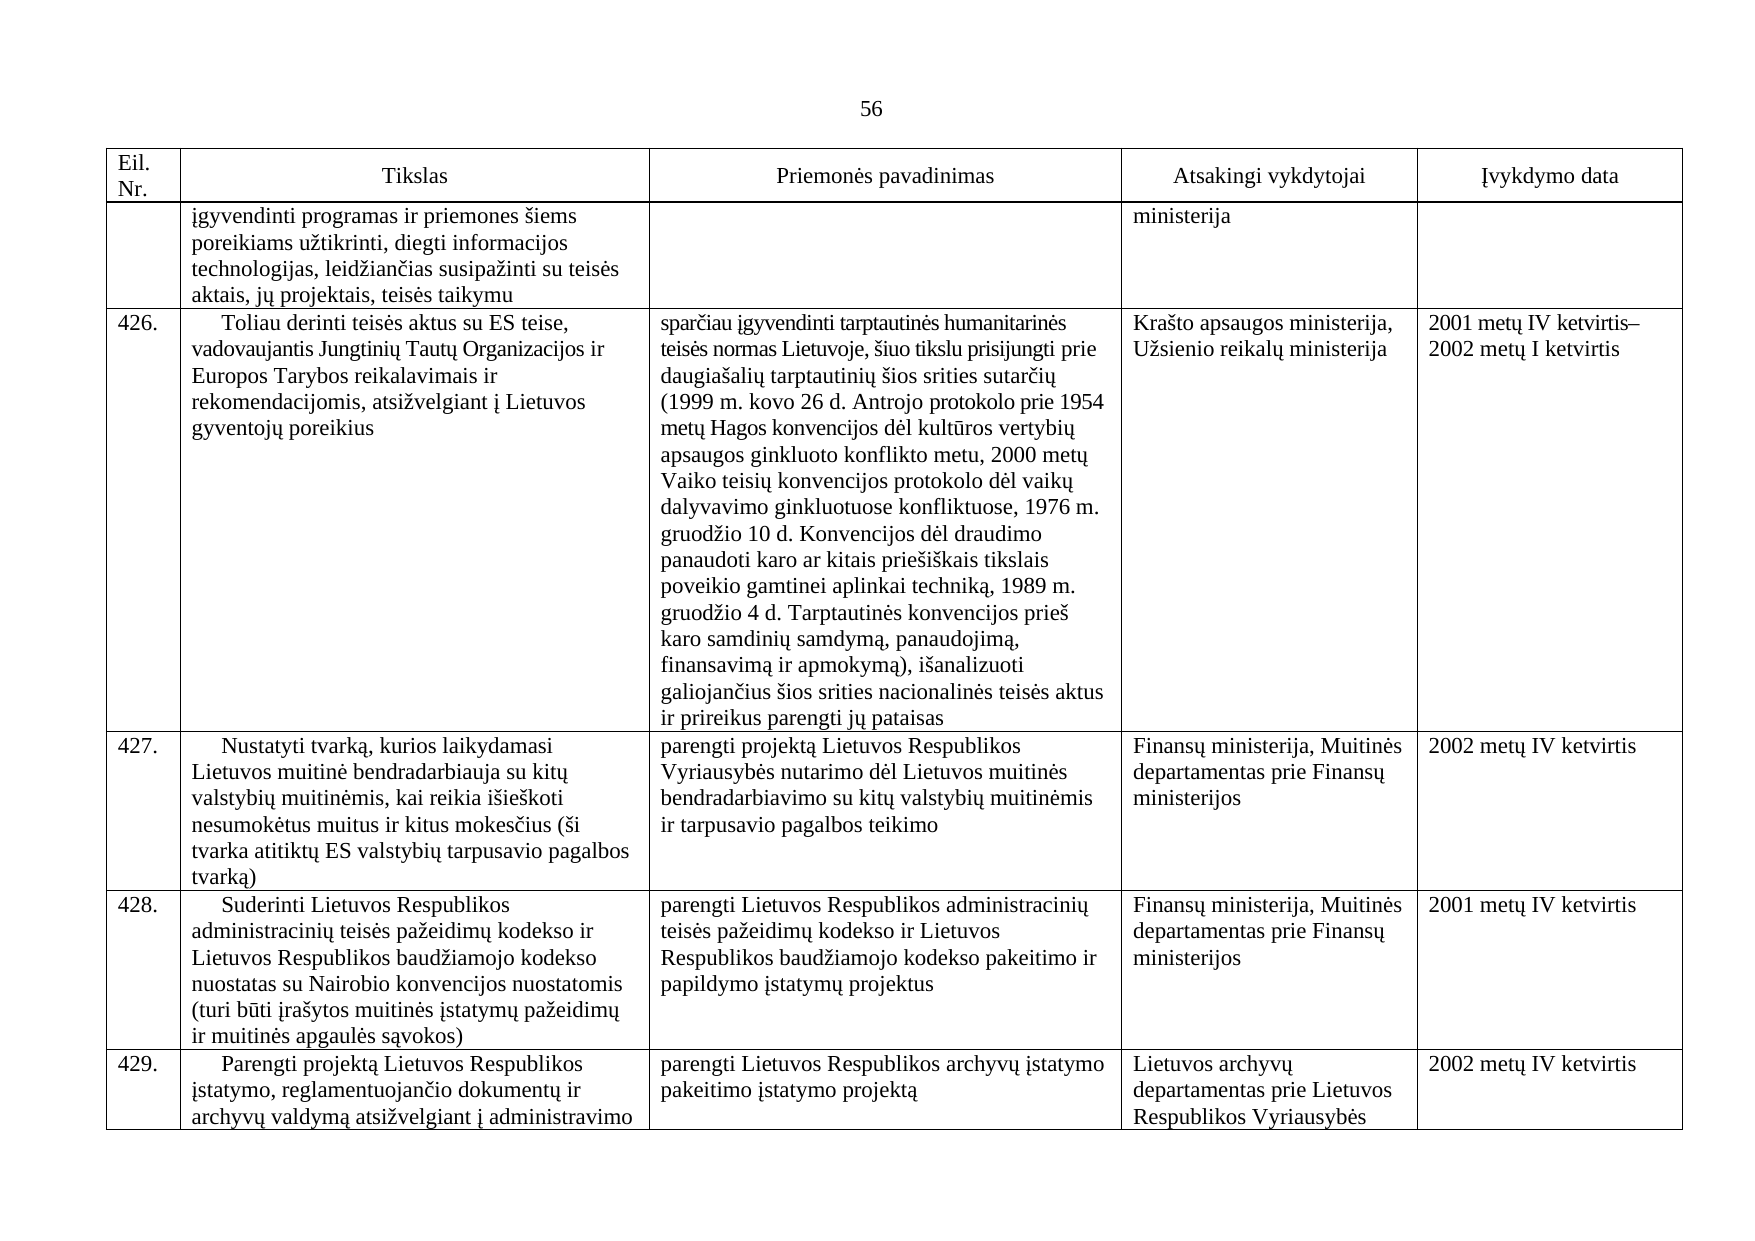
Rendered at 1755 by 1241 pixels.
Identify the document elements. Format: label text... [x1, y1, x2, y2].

table_cell [107, 203, 180, 308]
table_cell Toliau derinti teisės aktus su ES teise, vadovaujantis Jungtinių Tautų Organizacijos ir Europos Tarybos reikalavimais ir rekomendacijomis, atsižvelgiant į Lietuvos gyventojų poreikius [181, 309, 649, 731]
table_cell [107, 1050, 180, 1129]
table_cell Finansų ministerija, Muitinės departamentas prie Finansų ministerijos [1122, 732, 1417, 890]
table_cell [107, 732, 180, 890]
table_cell parengti projektą Lietuvos Respublikos Vyriausybės nutarimo dėl Lietuvos muitinės bendradarbiavimo su kitų valstybių muitinėmis ir tarpusavio pagalbos teikimo [650, 732, 1121, 890]
table_cell Parengti projektą Lietuvos Respublikos įstatymo, reglamentuojančio dokumentų ir archyvų valdymą atsižvelgiant į administravimo [181, 1050, 649, 1129]
table_cell sparčiau įgyvendinti tarptautinės humanitarinės teisės normas Lietuvoje, šiuo tikslu prisijungti prie daugiašalių tarptautinių šios srities sutarčių (1999 m. kovo 26 d. Antrojo protokolo prie 1954 metų Hagos konvencijos dėl kultūros vertybių apsaugos ginkluoto konflikto metu, 2000 metų Vaiko teisių konvencijos protokolo dėl vaikų dalyvavimo ginkluotuose konfliktuose, 1976 m. gruodžio 10 d. Konvencijos dėl draudimo panaudoti karo ar kitais priešiškais tikslais poveikio gamtinei aplinkai techniką, 1989 m. gruodžio 4 d. Tarptautinės konvencijos prieš karo samdinių samdymą, panaudojimą, finansavimą ir apmokymą), išanalizuoti galiojančius šios srities nacionalinės teisės aktus ir prireikus parengti jų pataisas [650, 309, 1121, 731]
table_cell Finansų ministerija, Muitinės departamentas prie Finansų ministerijos [1122, 891, 1417, 1049]
table_cell [650, 203, 1121, 308]
table_cell 2001 metų IV ketvirtis–2002 metų I ketvirtis [1418, 309, 1682, 731]
table_header Priemonės pavadinimas [650, 149, 1121, 201]
table_header Tikslas [181, 149, 649, 201]
table_cell [107, 891, 180, 1049]
table_cell Suderinti Lietuvos Respublikos administracinių teisės pažeidimų kodekso ir Lietuvos Respublikos baudžiamojo kodekso nuostatas su Nairobio konvencijos nuostatomis (turi būti įrašytos muitinės įstatymų pažeidimų ir muitinės apgaulės sąvokos) [181, 891, 649, 1049]
table_cell [1418, 203, 1682, 308]
table_header Atsakingi vykdytojai [1122, 149, 1417, 201]
table_cell Krašto apsaugos ministerija, Užsienio reikalų ministerija [1122, 309, 1417, 731]
table_header Eil. Nr. [107, 149, 180, 201]
table_cell parengti Lietuvos Respublikos administracinių teisės pažeidimų kodekso ir Lietuvos Respublikos baudžiamojo kodekso pakeitimo ir papildymo įstatymų projektus [650, 891, 1121, 1049]
table_cell 2002 metų IV ketvirtis [1418, 732, 1682, 890]
table_header Įvykdymo data [1418, 149, 1682, 201]
table_cell Nustatyti tvarką, kurios laikydamasi Lietuvos muitinė bendradarbiauja su kitų valstybių muitinėmis, kai reikia išieškoti nesumokėtus muitus ir kitus mokesčius (ši tvarka atitiktų ES valstybių tarpusavio pagalbos tvarką) [181, 732, 649, 890]
table_cell 2002 metų IV ketvirtis [1418, 1050, 1682, 1129]
table_cell įgyvendinti programas ir priemones šiems poreikiams užtikrinti, diegti informacijos technologijas, leidžiančias susipažinti su teisės aktais, jų projektais, teisės taikymu [181, 203, 649, 308]
table_cell ministerija [1122, 203, 1417, 308]
table_cell Lietuvos archyvų departamentas prie Lietuvos Respublikos Vyriausybės [1122, 1050, 1417, 1129]
table_cell 2001 metų IV ketvirtis [1418, 891, 1682, 1049]
table_cell parengti Lietuvos Respublikos archyvų įstatymo pakeitimo įstatymo projektą [650, 1050, 1121, 1129]
table_cell [107, 309, 180, 731]
